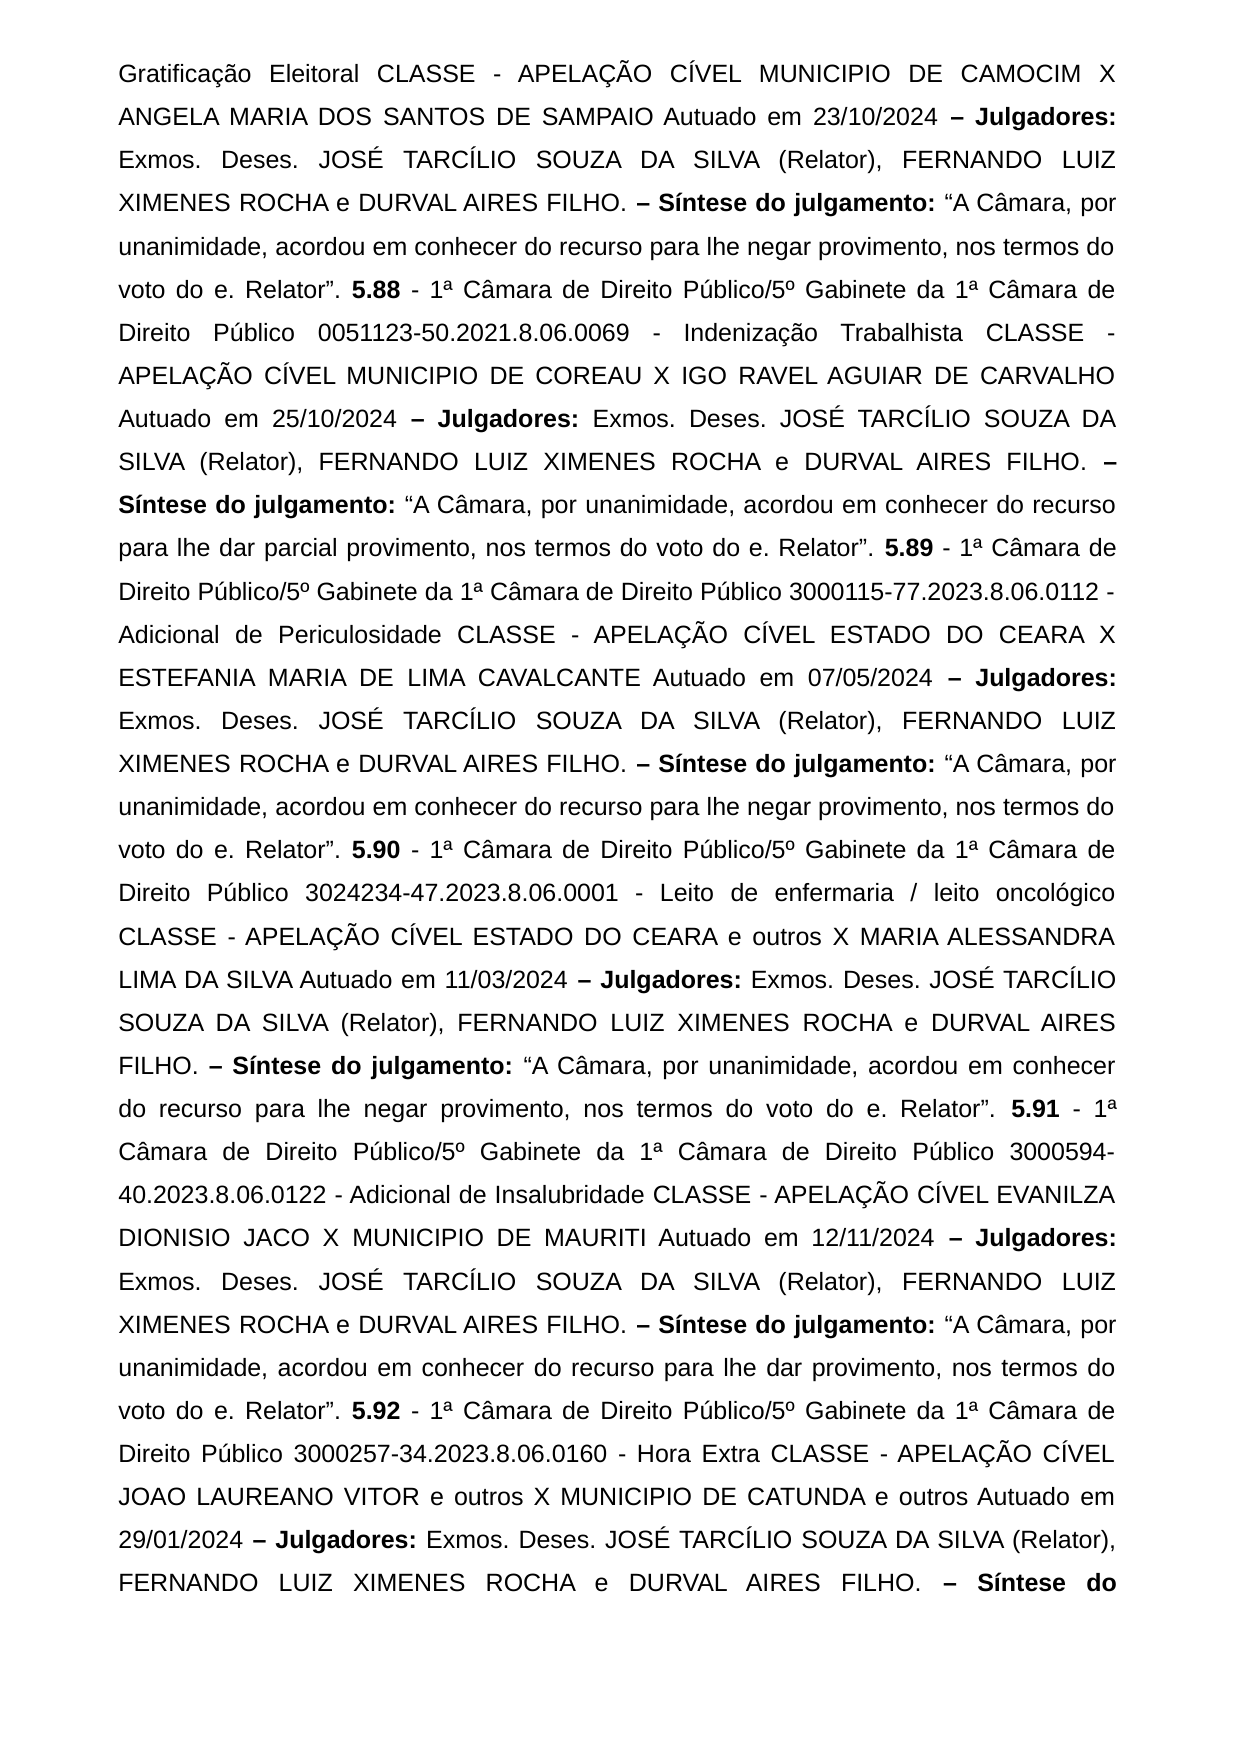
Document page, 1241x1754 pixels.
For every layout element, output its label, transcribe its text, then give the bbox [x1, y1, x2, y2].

text - Gratificação Eleitoral CLASSE - APELAÇÃO CÍVEL MUNICIPIO DE CAMOCIM X ANGELA MARIA DOS SANTOS DE SAMPAIO Autuado em 23/10/2024 – Julgadores: Exmos. Deses. JOSÉ TARCÍLIO SOUZA DA SILVA (Relator), FERNANDO LUIZ XIMENES ROCHA e DURVAL AIRES FILHO. – Síntese do julgamento: “A Câmara, por unanimidade, acordou em conhecer do recurso para lhe negar provimento, nos termos do voto do e. Relator”. 5.88 - 1ª Câmara de Direito Público/5º Gabinete da 1ª Câmara de Direito Público 0051123-50.2021.8.06.0069 - Indenização Trabalhista CLASSE - APELAÇÃO CÍVEL MUNICIPIO DE COREAU X IGO RAVEL AGUIAR DE CARVALHO Autuado em 25/10/2024 – Julgadores: Exmos. Deses. JOSÉ TARCÍLIO SOUZA DA SILVA (Relator), FERNANDO LUIZ XIMENES ROCHA e DURVAL AIRES FILHO. – Síntese do julgamento: “A Câmara, por unanimidade, acordou em conhecer do recurso para lhe dar parcial provimento, nos termos do voto do e. Relator”. 5.89 - 1ª Câmara de Direito Público/5º Gabinete da 1ª Câmara de Direito Público 3000115-77.2023.8.06.0112 - Adicional de Periculosidade CLASSE - APELAÇÃO CÍVEL ESTADO DO CEARA X ESTEFANIA MARIA DE LIMA CAVALCANTE Autuado em 07/05/2024 – Julgadores: Exmos. Deses. JOSÉ TARCÍLIO SOUZA DA SILVA (Relator), FERNANDO LUIZ XIMENES ROCHA e DURVAL AIRES FILHO. – Síntese do julgamento: “A Câmara, por unanimidade, acordou em conhecer do recurso para lhe negar provimento, nos termos do voto do e. Relator”. 5.90 - 1ª Câmara de Direito Público/5º Gabinete da 1ª Câmara de Direito Público 3024234-47.2023.8.06.0001 - Leito de enfermaria / leito oncológico CLASSE - APELAÇÃO CÍVEL ESTADO DO CEARA e outros X MARIA ALESSANDRA LIMA DA SILVA Autuado em 11/03/2024 – Julgadores: Exmos. Deses. JOSÉ TARCÍLIO SOUZA DA SILVA (Relator), FERNANDO LUIZ XIMENES ROCHA e DURVAL AIRES FILHO. – Síntese do julgamento: “A Câmara, por unanimidade, acordou em conhecer do recurso para lhe negar provimento, nos termos do voto do e. Relator”. 5.91 - 1ª Câmara de Direito Público/5º Gabinete da 1ª Câmara de Direito Público 3000594-40.2023.8.06.0122 - Adicional de Insalubridade CLASSE - APELAÇÃO CÍVEL EVANILZA DIONISIO JACO X MUNICIPIO DE MAURITI Autuado em 12/11/2024 – Julgadores: Exmos. Deses. JOSÉ TARCÍLIO SOUZA DA SILVA (Relator), FERNANDO LUIZ XIMENES ROCHA e DURVAL AIRES FILHO. – Síntese do julgamento: “A Câmara, por unanimidade, acordou em conhecer do recurso para lhe dar provimento, nos termos do voto do e. Relator”. 5.92 - 1ª Câmara de Direito Público/5º Gabinete da 1ª Câmara de Direito Público 3000257-34.2023.8.06.0160 - Hora Extra CLASSE - APELAÇÃO CÍVEL JOAO LAUREANO VITOR e outros X MUNICIPIO DE CATUNDA e outros Autuado em 29/01/2024 – Julgadores: Exmos. Deses. JOSÉ TARCÍLIO SOUZA DA SILVA (Relator), FERNANDO LUIZ XIMENES ROCHA e DURVAL AIRES FILHO. – Síntese do [118, 59, 1117, 1597]
